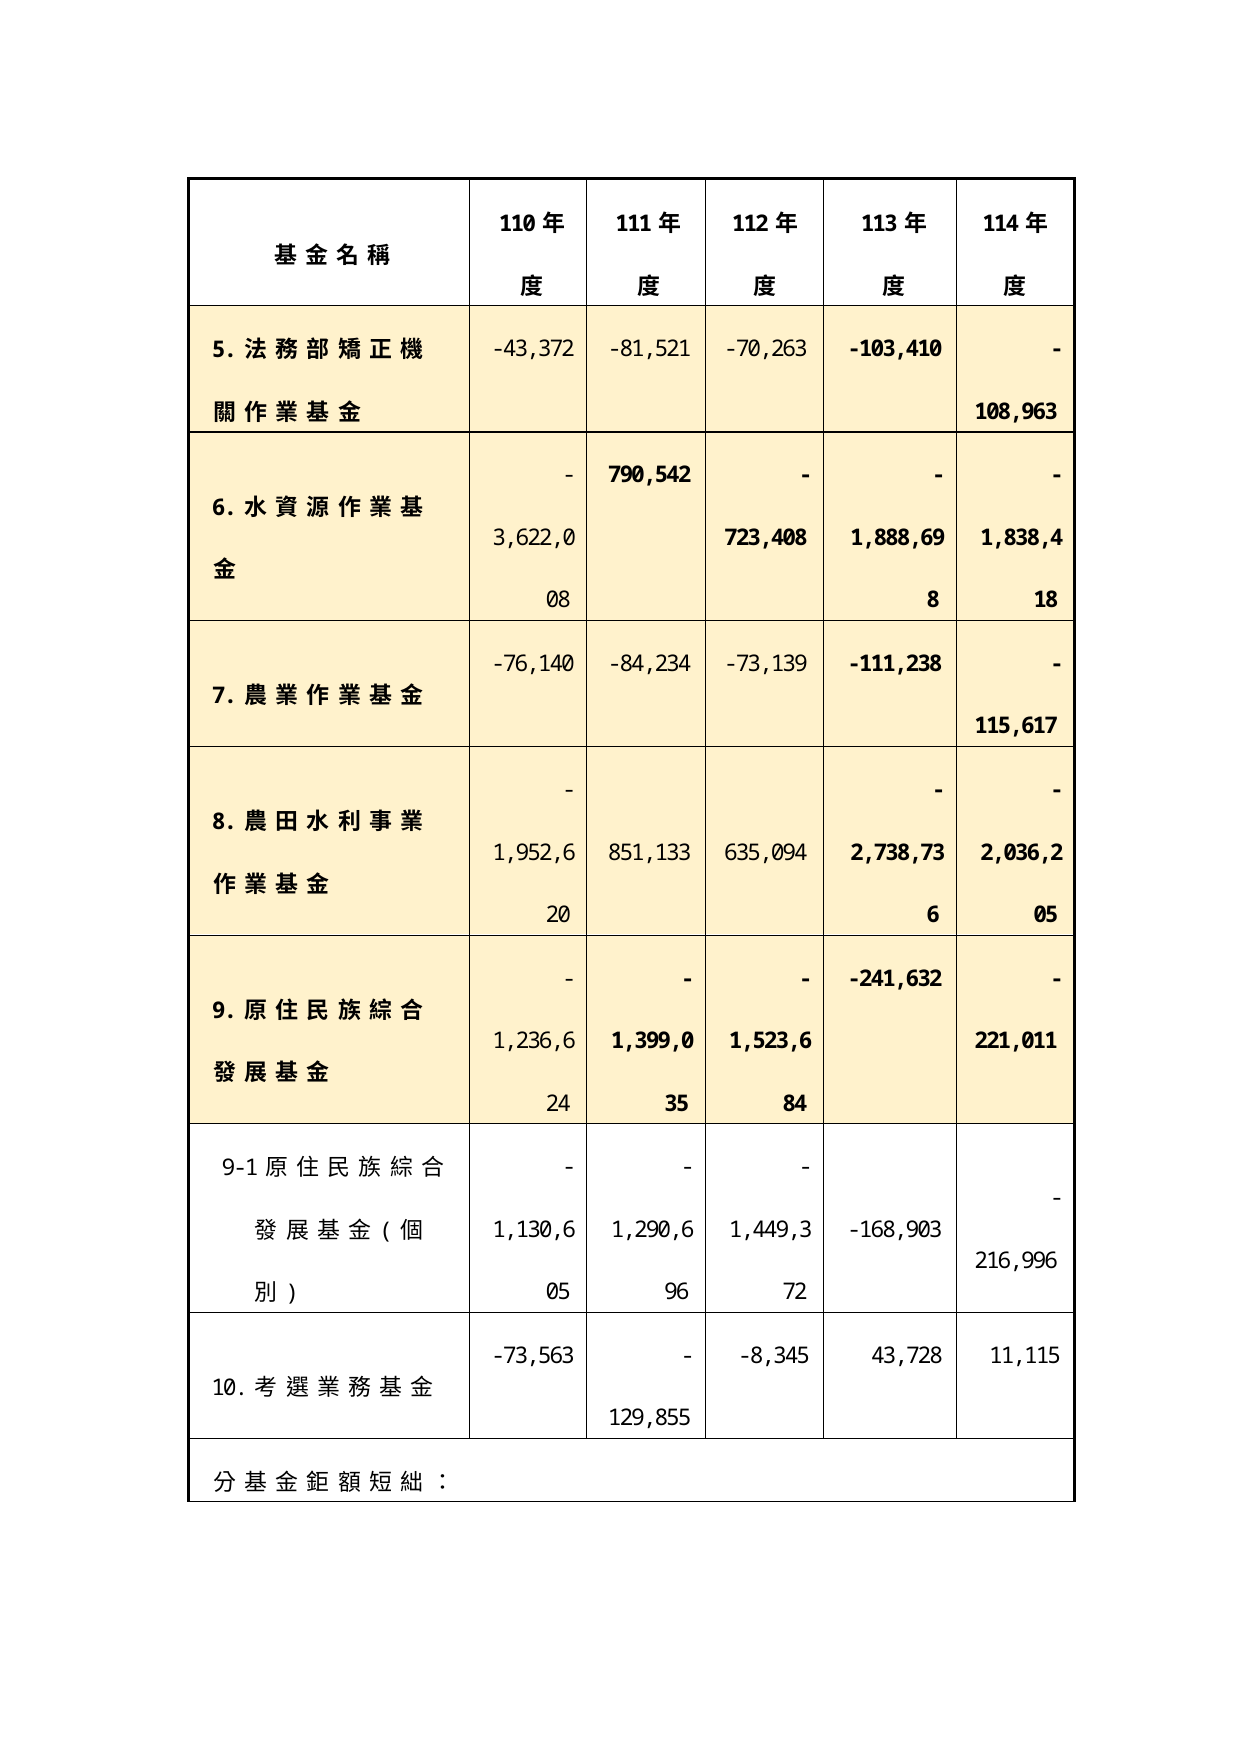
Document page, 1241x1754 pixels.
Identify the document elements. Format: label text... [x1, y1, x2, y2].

table_cell -221,011 [957, 936, 1073, 1123]
table_cell 10.考選業務基金 [190, 1313, 469, 1438]
table_cell 8.農田水利事業作業基金 [190, 747, 469, 934]
table_header 112年度 [706, 180, 823, 305]
table_cell -73,139 [706, 621, 823, 746]
table_cell -1,952,620 [470, 747, 586, 934]
table_cell -1,290,696 [587, 1124, 705, 1312]
table_cell -8,345 [706, 1313, 823, 1438]
table_cell -216,996 [957, 1124, 1073, 1312]
table_cell 7.農業作業基金 [190, 621, 469, 746]
table_cell -2,738,736 [824, 747, 956, 934]
table_cell 5.法務部矯正機關作業基金 [190, 306, 469, 431]
table_cell -129,855 [587, 1313, 705, 1438]
table_cell 分基金鉅額短絀： [190, 1439, 1073, 1501]
table_header 110年度 [470, 180, 586, 305]
table_cell -115,617 [957, 621, 1073, 746]
table_cell -3,622,008 [470, 433, 586, 620]
table_cell -73,563 [470, 1313, 586, 1438]
table_cell 790,542 [587, 433, 705, 620]
table_cell -111,238 [824, 621, 956, 746]
table_header 基金名稱 [190, 180, 469, 305]
table_cell 635,094 [706, 747, 823, 934]
table_header 113年度 [824, 180, 956, 305]
table_cell -108,963 [957, 306, 1073, 431]
table_cell -241,632 [824, 936, 956, 1123]
table_cell -103,410 [824, 306, 956, 431]
table_cell -168,903 [824, 1124, 956, 1312]
table_cell -1,523,684 [706, 936, 823, 1123]
table_cell -1,399,035 [587, 936, 705, 1123]
table_cell -43,372 [470, 306, 586, 431]
table_header 114年度 [957, 180, 1073, 305]
table_cell -1,130,605 [470, 1124, 586, 1312]
table_cell -81,521 [587, 306, 705, 431]
table_cell -2,036,205 [957, 747, 1073, 934]
table_cell 9-1原住民族綜合發展基金(個別) [190, 1124, 469, 1312]
table_cell 11,115 [957, 1313, 1073, 1438]
table_cell -1,449,372 [706, 1124, 823, 1312]
table_cell -723,408 [706, 433, 823, 620]
table_header 111年度 [587, 180, 705, 305]
table_cell -1,236,624 [470, 936, 586, 1123]
table_cell -1,888,698 [824, 433, 956, 620]
table_cell 851,133 [587, 747, 705, 934]
table_cell 9.原住民族綜合發展基金 [190, 936, 469, 1123]
table_cell -76,140 [470, 621, 586, 746]
table_cell -84,234 [587, 621, 705, 746]
table_cell -70,263 [706, 306, 823, 431]
table_cell 43,728 [824, 1313, 956, 1438]
table_cell 6.水資源作業基金 [190, 433, 469, 620]
table_cell -1,838,418 [957, 433, 1073, 620]
